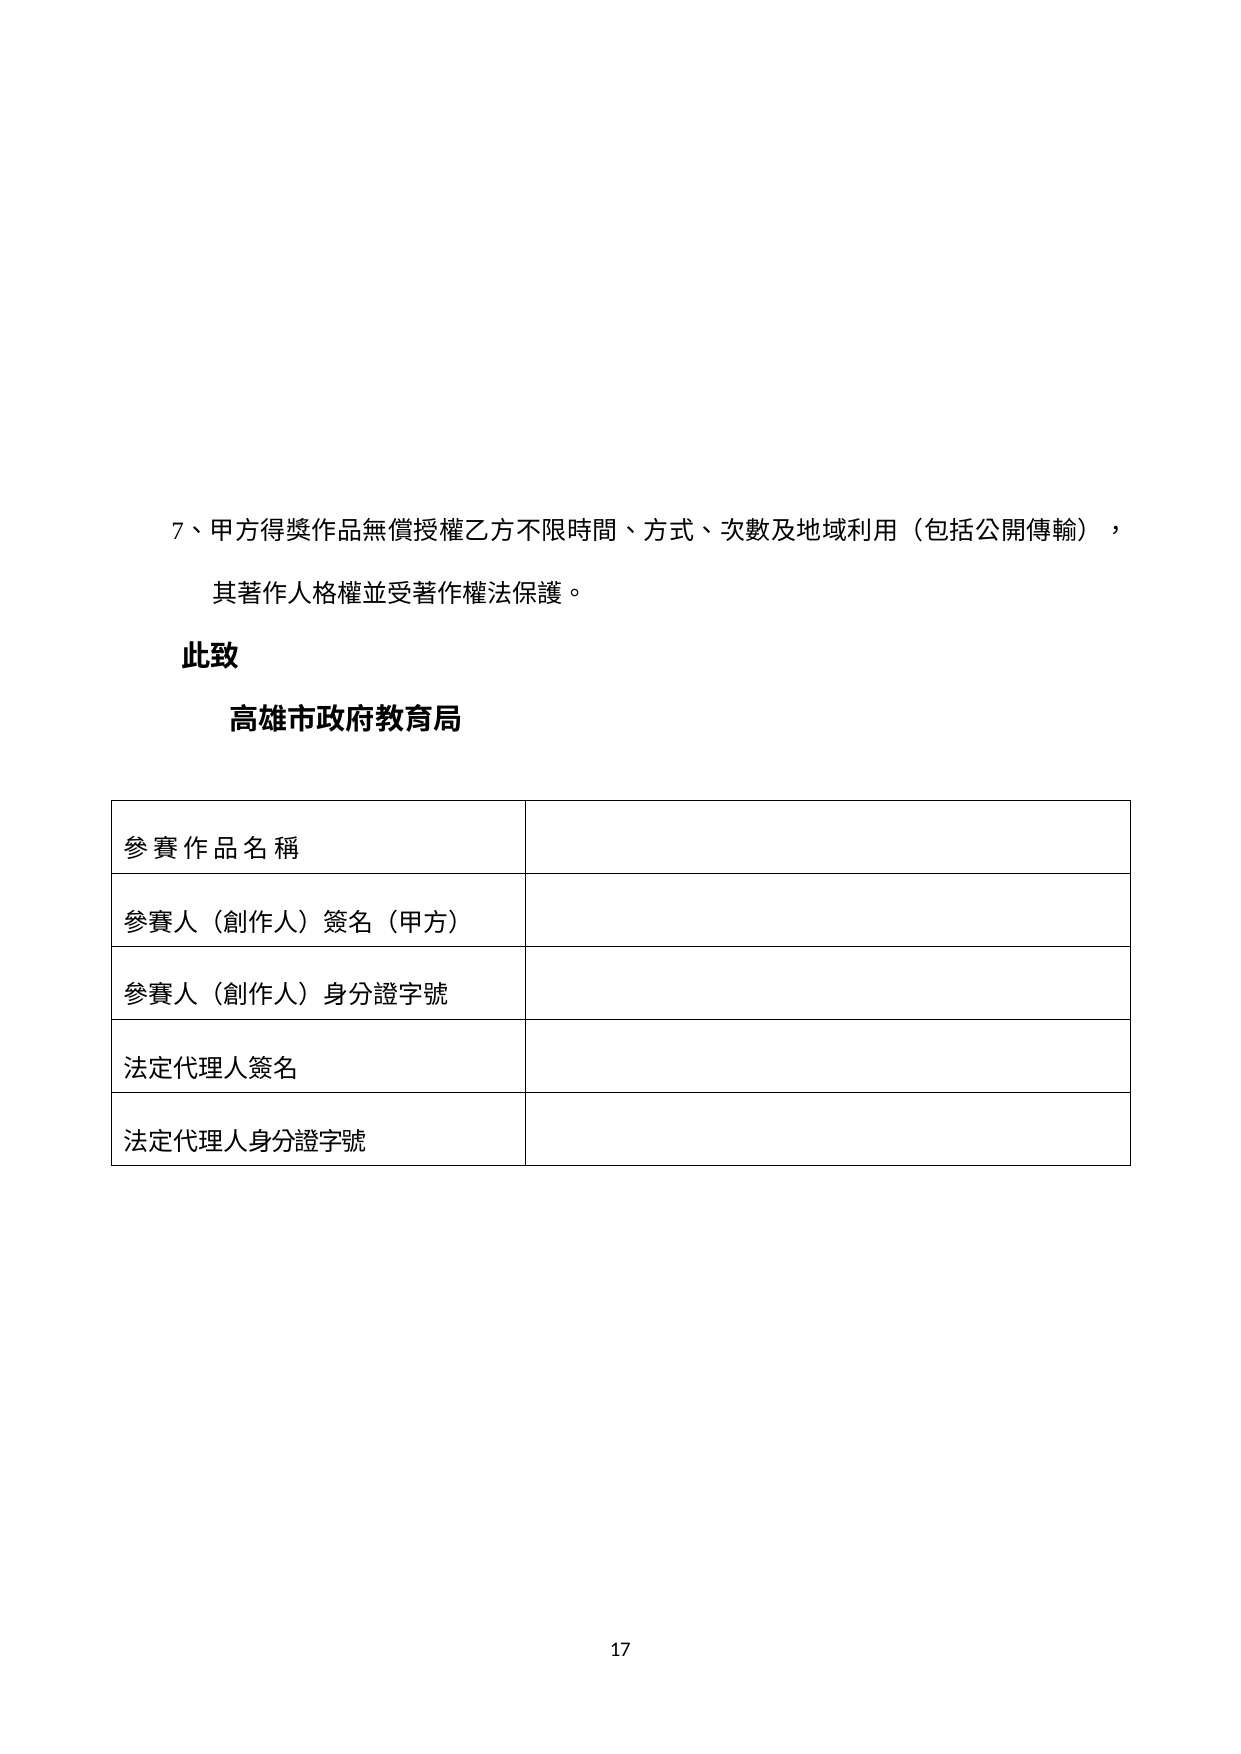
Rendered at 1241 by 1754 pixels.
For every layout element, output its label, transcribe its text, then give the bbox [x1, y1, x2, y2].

table_cell [526, 1020, 1130, 1092]
table_cell [526, 1093, 1130, 1165]
table_cell 法定代理人簽名 [112, 1020, 525, 1092]
text 高雄市政府教育局 [112, 675, 1128, 737]
table_cell 參賽人（創作人）身分證字號 [112, 947, 525, 1019]
table_header 參賽作品名稱 [112, 801, 525, 873]
table_cell [526, 947, 1130, 1019]
table_header [526, 801, 1130, 873]
text 7、甲方得獎作品無償授權乙方不限時間、方式、次數及地域利用（包括公開傳輸），其著作人格權並受著作權法保護。 [171, 487, 1128, 612]
table_cell 法定代理人身分證字號 [112, 1093, 525, 1165]
text 此致 [112, 612, 1128, 675]
table_cell 參賽人（創作人）簽名（甲方） [112, 874, 525, 946]
table_cell [526, 874, 1130, 946]
